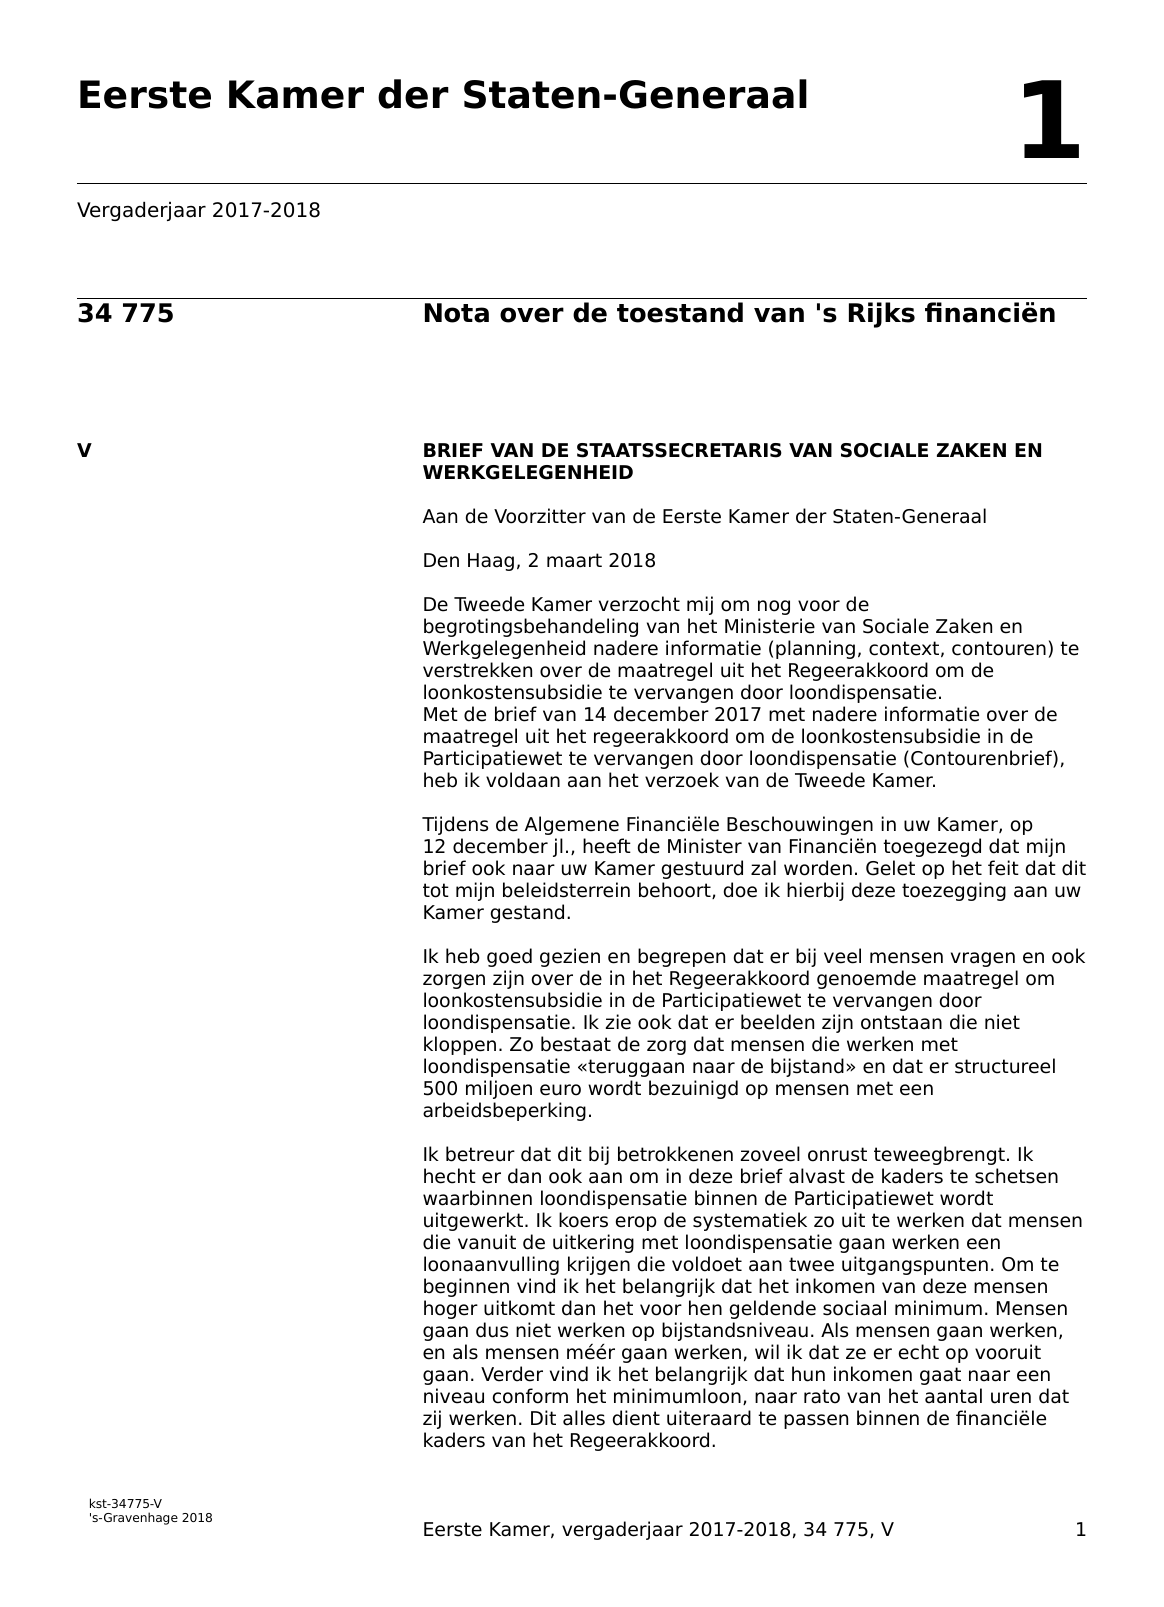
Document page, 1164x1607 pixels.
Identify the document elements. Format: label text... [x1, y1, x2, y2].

table_header 1 [886, 59, 1087, 183]
text Den Haag, 2 maart 2018 [422, 550, 1087, 572]
text Tijdens de Algemene Financiële Beschouwingen in uw Kamer, op 12 december jl., heeft de Minister van Financiën toegezegd dat mijn brief ook naar uw Kamer gestuurd zal worden. Gelet op het feit dat dit tot mijn beleidsterrein behoort, doe ik hierbij deze toezegging aan uw Kamer gestand. [422, 814, 1087, 924]
subtitle 34 775 Nota over de toestand van 's Rijks financiën [77, 299, 1087, 329]
text kst-34775-V [88, 1497, 323, 1511]
text Aan de Voorzitter van de Eerste Kamer der Staten-Generaal [422, 506, 1087, 528]
text Ik betreur dat dit bij betrokkenen zoveel onrust teweegbrengt. Ik hecht er dan ook aan om in deze brief alvast de kaders te schetsen waarbinnen loondispensatie binnen de Participatiewet wordt uitgewerkt. Ik koers erop de systematiek zo uit te werken dat mensen die vanuit de uitkering met loondispensatie gaan werken een loonaanvulling krijgen die voldoet aan twee uitgangspunten. Om te beginnen vind ik het belangrijk dat het inkomen van deze mensen hoger uitkomt dan het voor hen geldende sociaal minimum. Mensen gaan dus niet werken op bijstandsniveau. Als mensen gaan werken, en als mensen méér gaan werken, wil ik dat ze er echt op vooruit gaan. Verder vind ik het belangrijk dat hun inkomen gaat naar een niveau conform het minimumloon, naar rato van het aantal uren dat zij werken. Dit alles dient uiteraard te passen binnen de financiële kaders van het Regeerakkoord. [422, 1144, 1087, 1452]
text Met de brief van 14 december 2017 met nadere informatie over de maatregel uit het regeerakkoord om de loonkostensubsidie in de Participatiewet te vervangen door loondispensatie (Contourenbrief), heb ik voldaan aan het verzoek van de Tweede Kamer. [422, 704, 1087, 792]
text Ik heb goed gezien en begrepen dat er bij veel mensen vragen en ook zorgen zijn over de in het Regeerakkoord genoemde maatregel om loonkostensubsidie in de Participatiewet te vervangen door loondispensatie. Ik zie ook dat er beelden zijn ontstaan die niet kloppen. Zo bestaat de zorg dat mensen die werken met loondispensatie «teruggaan naar de bijstand» en dat er structureel 500 miljoen euro wordt bezuinigd op mensen met een arbeidsbeperking. [422, 946, 1087, 1122]
text 's-Gravenhage 2018 [88, 1511, 323, 1525]
text De Tweede Kamer verzocht mij om nog voor de begrotingsbehandeling van het Ministerie van Sociale Zaken en Werkgelegenheid nadere informatie (planning, context, contouren) te verstrekken over de maatregel uit het Regeerakkoord om de loonkostensubsidie te vervangen door loondispensatie. [422, 594, 1087, 704]
table_header Eerste Kamer der Staten-Generaal [77, 59, 886, 183]
table_cell Vergaderjaar 2017-2018 [77, 184, 1087, 298]
subtitle V BRIEF VAN DE STAATSSECRETARIS VAN SOCIALE ZAKEN EN WERKGELEGENHEID [77, 440, 1087, 484]
